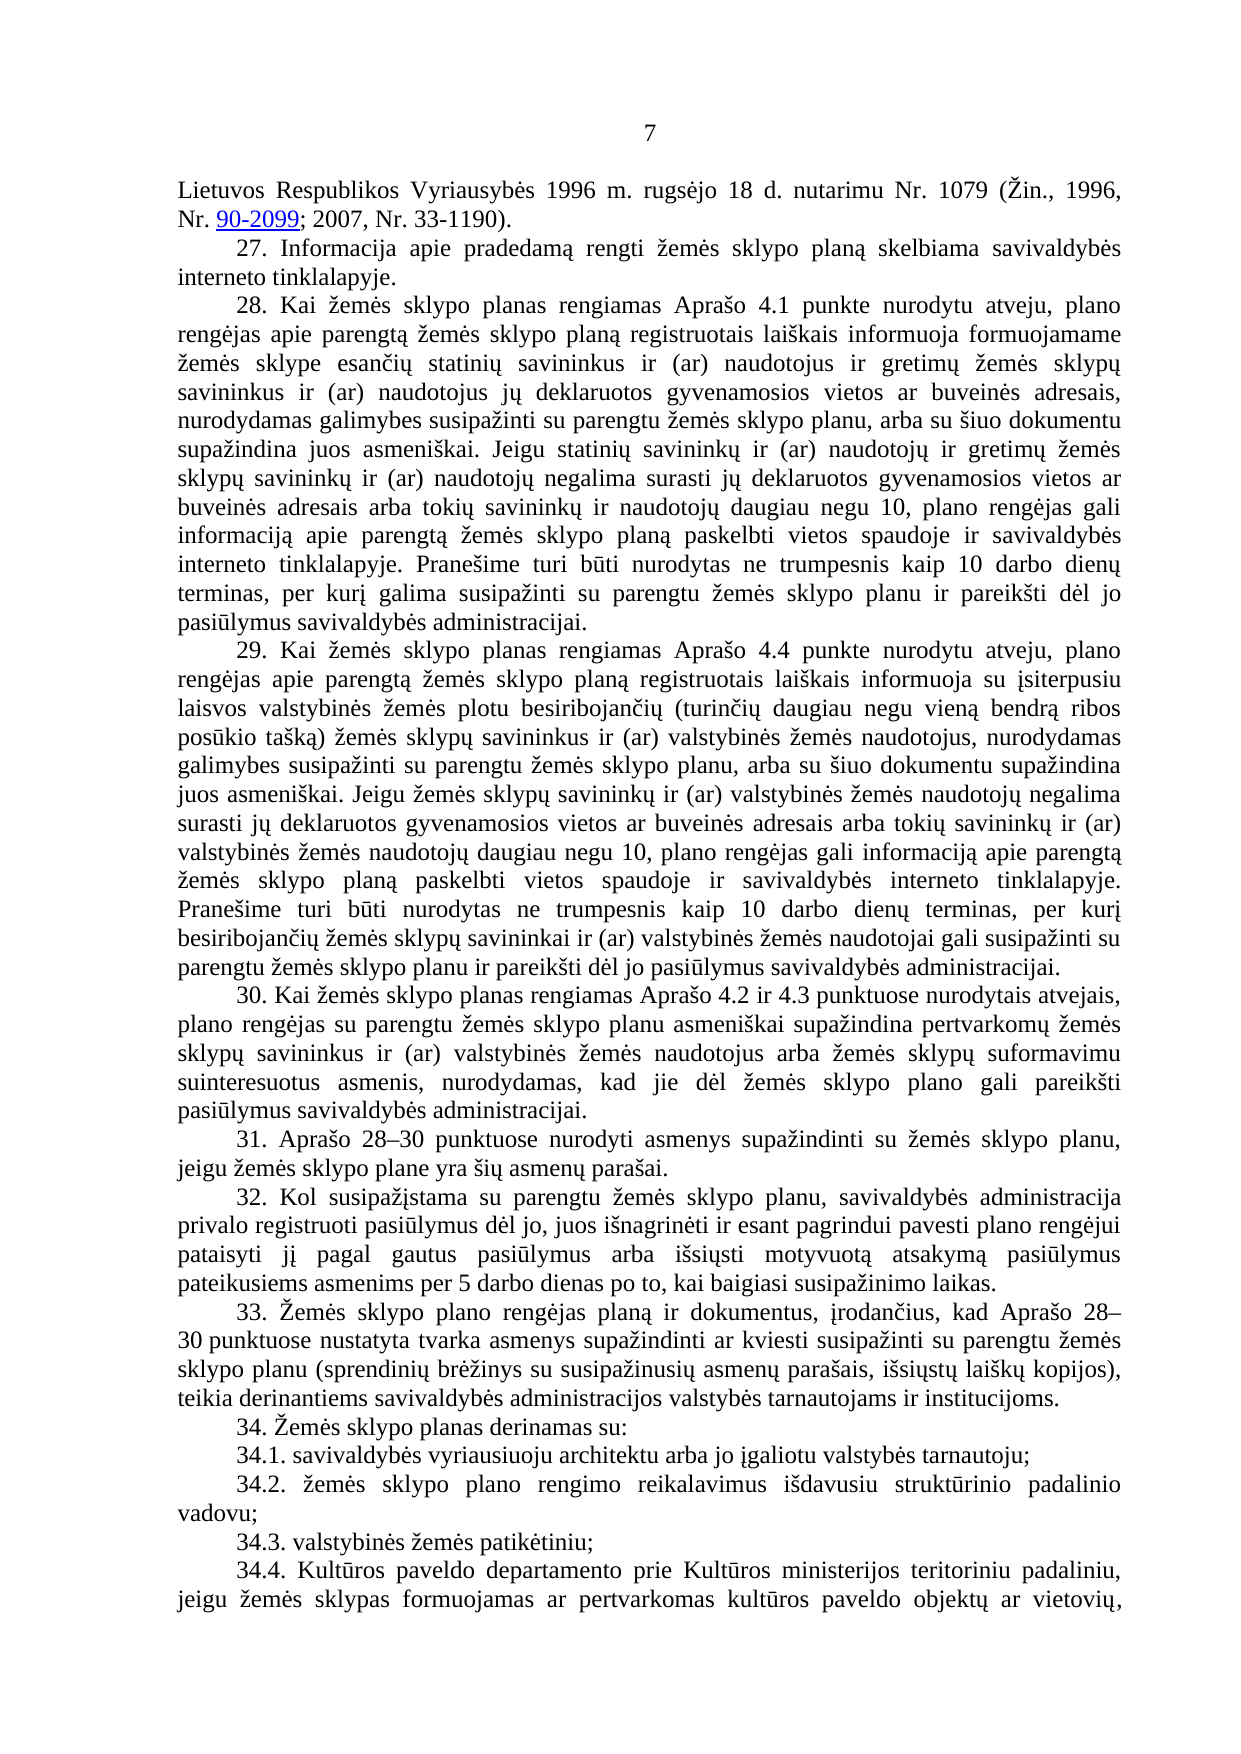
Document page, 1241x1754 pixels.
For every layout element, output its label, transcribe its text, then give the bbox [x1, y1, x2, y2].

text 34.1. savivaldybės vyriausiuoju architektu arba jo įgaliotu valstybės tarnautoju; [177, 1441, 1122, 1469]
text 30. Kai žemės sklypo planas rengiamas Aprašo 4.2 ir 4.3 punktuose nurodytais atvejais, plano rengėjas su parengtu žemės sklypo planu asmeniškai supažindina pertvarkomų žemės sklypų savininkus ir (ar) valstybinės žemės naudotojus arba žemės sklypų suformavimu suinteresuotus asmenis, nurodydamas, kad jie dėl žemės sklypo plano gali pareikšti pasiūlymus savivaldybės administracijai. [177, 981, 1122, 1124]
text 28. Kai žemės sklypo planas rengiamas Aprašo 4.1 punkte nurodytu atveju, plano rengėjas apie parengtą žemės sklypo planą registruotais laiškais informuoja formuojamame žemės sklype esančių statinių savininkus ir (ar) naudotojus ir gretimų žemės sklypų savininkus ir (ar) naudotojus jų deklaruotos gyvenamosios vietos ar buveinės adresais, nurodydamas galimybes susipažinti su parengtu žemės sklypo planu, arba su šiuo dokumentu supažindina juos asmeniškai. Jeigu statinių savininkų ir (ar) naudotojų ir gretimų žemės sklypų savininkų ir (ar) naudotojų negalima surasti jų deklaruotos gyvenamosios vietos ar buveinės adresais arba tokių savininkų ir naudotojų daugiau negu 10, plano rengėjas gali informaciją apie parengtą žemės sklypo planą paskelbti vietos spaudoje ir savivaldybės interneto tinklalapyje. Pranešime turi būti nurodytas ne trumpesnis kaip 10 darbo dienų terminas, per kurį galima susipažinti su parengtu žemės sklypo planu ir pareikšti dėl jo pasiūlymus savivaldybės administracijai. [177, 291, 1122, 636]
text 34.3. valstybinės žemės patikėtiniu; [177, 1527, 1122, 1556]
text 34.4. Kultūros paveldo departamento prie Kultūros ministerijos teritoriniu padaliniu, jeigu žemės sklypas formuojamas ar pertvarkomas kultūros paveldo objektų ar vietovių, [177, 1556, 1122, 1613]
text 34. Žemės sklypo planas derinamas su: [177, 1412, 1122, 1441]
text 32. Kol susipažįstama su parengtu žemės sklypo planu, savivaldybės administracija privalo registruoti pasiūlymus dėl jo, juos išnagrinėti ir esant pagrindui pavesti plano rengėjui pataisyti jį pagal gautus pasiūlymus arba išsiųsti motyvuotą atsakymą pasiūlymus pateikusiems asmenims per 5 darbo dienas po to, kai baigiasi susipažinimo laikas. [177, 1182, 1122, 1297]
text 33. Žemės sklypo plano rengėjas planą ir dokumentus, įrodančius, kad Aprašo 28–30 punktuose nustatyta tvarka asmenys supažindinti ar kviesti susipažinti su parengtu žemės sklypo planu (sprendinių brėžinys su susipažinusių asmenų parašais, išsiųstų laiškų kopijos), teikia derinantiems savivaldybės administracijos valstybės tarnautojams ir institucijoms. [177, 1297, 1122, 1412]
text Lietuvos Respublikos Vyriausybės 1996 m. rugsėjo 18 d. nutarimu Nr. 1079 (Žin., 1996, Nr. 90-2099; 2007, Nr. 33-1190). [177, 176, 1122, 233]
text 27. Informacija apie pradedamą rengti žemės sklypo planą skelbiama savivaldybės interneto tinklalapyje. [177, 233, 1122, 291]
text 31. Aprašo 28–30 punktuose nurodyti asmenys supažindinti su žemės sklypo planu, jeigu žemės sklypo plane yra šių asmenų parašai. [177, 1124, 1122, 1182]
text 29. Kai žemės sklypo planas rengiamas Aprašo 4.4 punkte nurodytu atveju, plano rengėjas apie parengtą žemės sklypo planą registruotais laiškais informuoja su įsiterpusiu laisvos valstybinės žemės plotu besiribojančių (turinčių daugiau negu vieną bendrą ribos posūkio tašką) žemės sklypų savininkus ir (ar) valstybinės žemės naudotojus, nurodydamas galimybes susipažinti su parengtu žemės sklypo planu, arba su šiuo dokumentu supažindina juos asmeniškai. Jeigu žemės sklypų savininkų ir (ar) valstybinės žemės naudotojų negalima surasti jų deklaruotos gyvenamosios vietos ar buveinės adresais arba tokių savininkų ir (ar) valstybinės žemės naudotojų daugiau negu 10, plano rengėjas gali informaciją apie parengtą žemės sklypo planą paskelbti vietos spaudoje ir savivaldybės interneto tinklalapyje. Pranešime turi būti nurodytas ne trumpesnis kaip 10 darbo dienų terminas, per kurį besiribojančių žemės sklypų savininkai ir (ar) valstybinės žemės naudotojai gali susipažinti su parengtu žemės sklypo planu ir pareikšti dėl jo pasiūlymus savivaldybės administracijai. [177, 636, 1122, 981]
text 34.2. žemės sklypo plano rengimo reikalavimus išdavusiu struktūrinio padalinio vadovu; [177, 1469, 1122, 1527]
